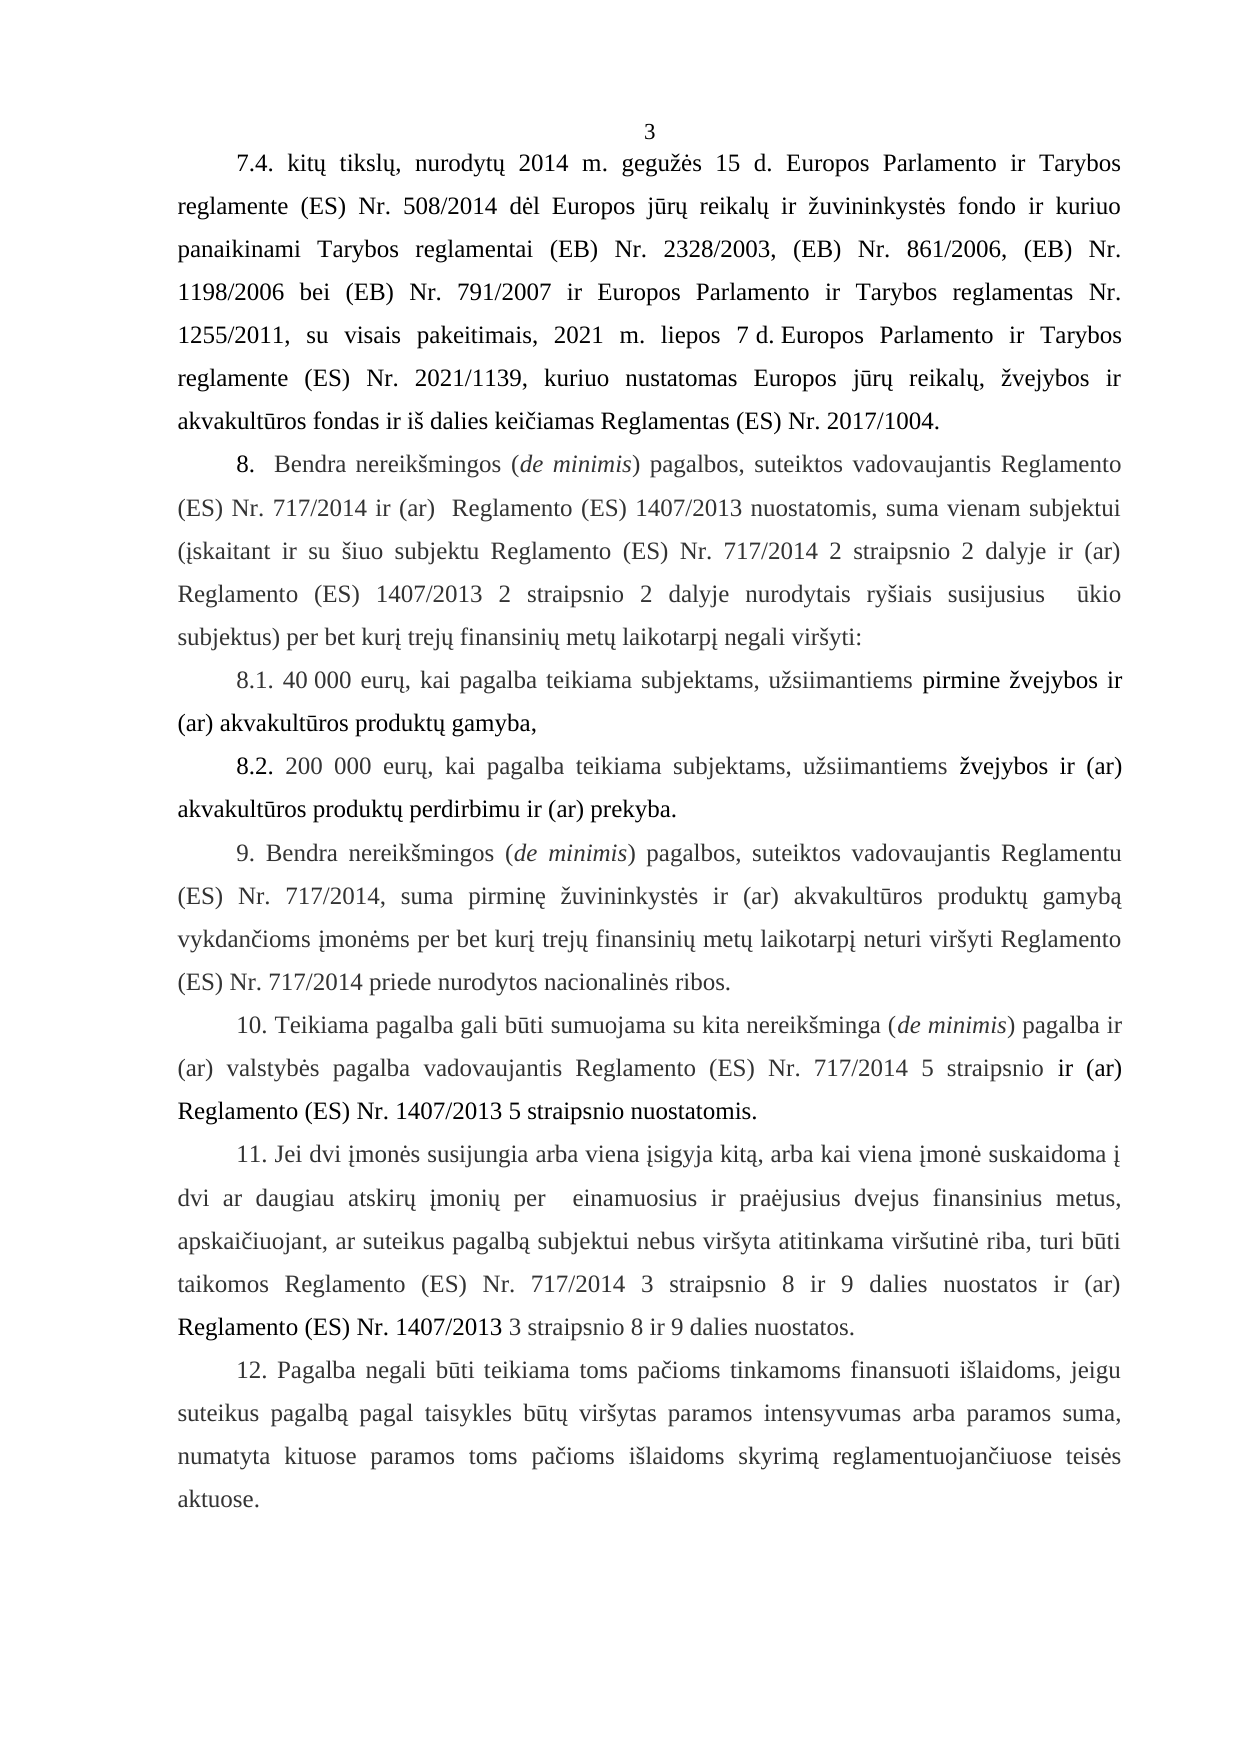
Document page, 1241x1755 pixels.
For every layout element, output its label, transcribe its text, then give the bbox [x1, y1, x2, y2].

text 9. Bendra nereikšmingos (de minimis) pagalbos, suteiktos vadovaujantis Reglamentu (ES) Nr. 717/2014, suma pirminę žuvininkystės ir (ar) akvakultūros produktų gamybą vykdančioms įmonėms per bet kurį trejų finansinių metų laikotarpį neturi viršyti Reglamento (ES) Nr. 717/2014 priede nurodytos nacionalinės ribos. [177, 838, 1122, 996]
text 8. Bendra nereikšmingos (de minimis) pagalbos, suteiktos vadovaujantis Reglamento (ES) Nr. 717/2014 ir (ar) Reglamento (ES) 1407/2013 nuostatomis, suma vienam subjektui (įskaitant ir su šiuo subjektu Reglamento (ES) Nr. 717/2014 2 straipsnio 2 dalyje ir (ar) Reglamento (ES) 1407/2013 2 straipsnio 2 dalyje nurodytais ryšiais susijusius ūkio subjektus) per bet kurį trejų finansinių metų laikotarpį negali viršyti: [177, 449, 1122, 651]
text 12. Pagalba negali būti teikiama toms pačioms tinkamoms finansuoti išlaidoms, jeigu suteikus pagalbą pagal taisykles būtų viršytas paramos intensyvumas arba paramos suma, numatyta kituose paramos toms pačioms išlaidoms skyrimą reglamentuojančiuose teisės aktuose. [177, 1355, 1122, 1513]
text 8.2. 200 000 eurų, kai pagalba teikiama subjektams, užsiimantiems žvejybos ir (ar) akvakultūros produktų perdirbimu ir (ar) prekyba. [177, 751, 1122, 823]
text 10. Teikiama pagalba gali būti sumuojama su kita nereikšminga (de minimis) pagalba ir (ar) valstybės pagalba vadovaujantis Reglamento (ES) Nr. 717/2014 5 straipsnio ir (ar) Reglamento (ES) Nr. 1407/2013 5 straipsnio nuostatomis. [177, 1010, 1122, 1125]
text 8.1. 40 000 eurų, kai pagalba teikiama subjektams, užsiimantiems pirmine žvejybos ir (ar) akvakultūros produktų gamyba, [177, 665, 1122, 737]
text 11. Jei dvi įmonės susijungia arba viena įsigyja kitą, arba kai viena įmonė suskaidoma į dvi ar daugiau atskirų įmonių per einamuosius ir praėjusius dvejus finansinius metus, apskaičiuojant, ar suteikus pagalbą subjektui nebus viršyta atitinkama viršutinė riba, turi būti taikomos Reglamento (ES) Nr. 717/2014 3 straipsnio 8 ir 9 dalies nuostatos ir (ar) Reglamento (ES) Nr. 1407/2013 3 straipsnio 8 ir 9 dalies nuostatos. [177, 1139, 1122, 1341]
text 7.4. kitų tikslų, nurodytų 2014 m. gegužės 15 d. Europos Parlamento ir Tarybos reglamente (ES) Nr. 508/2014 dėl Europos jūrų reikalų ir žuvininkystės fondo ir kuriuo panaikinami Tarybos reglamentai (EB) Nr. 2328/2003, (EB) Nr. 861/2006, (EB) Nr. 1198/2006 bei (EB) Nr. 791/2007 ir Europos Parlamento ir Tarybos reglamentas Nr. 1255/2011, su visais pakeitimais, 2021 m. liepos 7 d. Europos Parlamento ir Tarybos reglamente (ES) Nr. 2021/1139, kuriuo nustatomas Europos jūrų reikalų, žvejybos ir akvakultūros fondas ir iš dalies keičiamas Reglamentas (ES) Nr. 2017/1004. [177, 148, 1122, 435]
